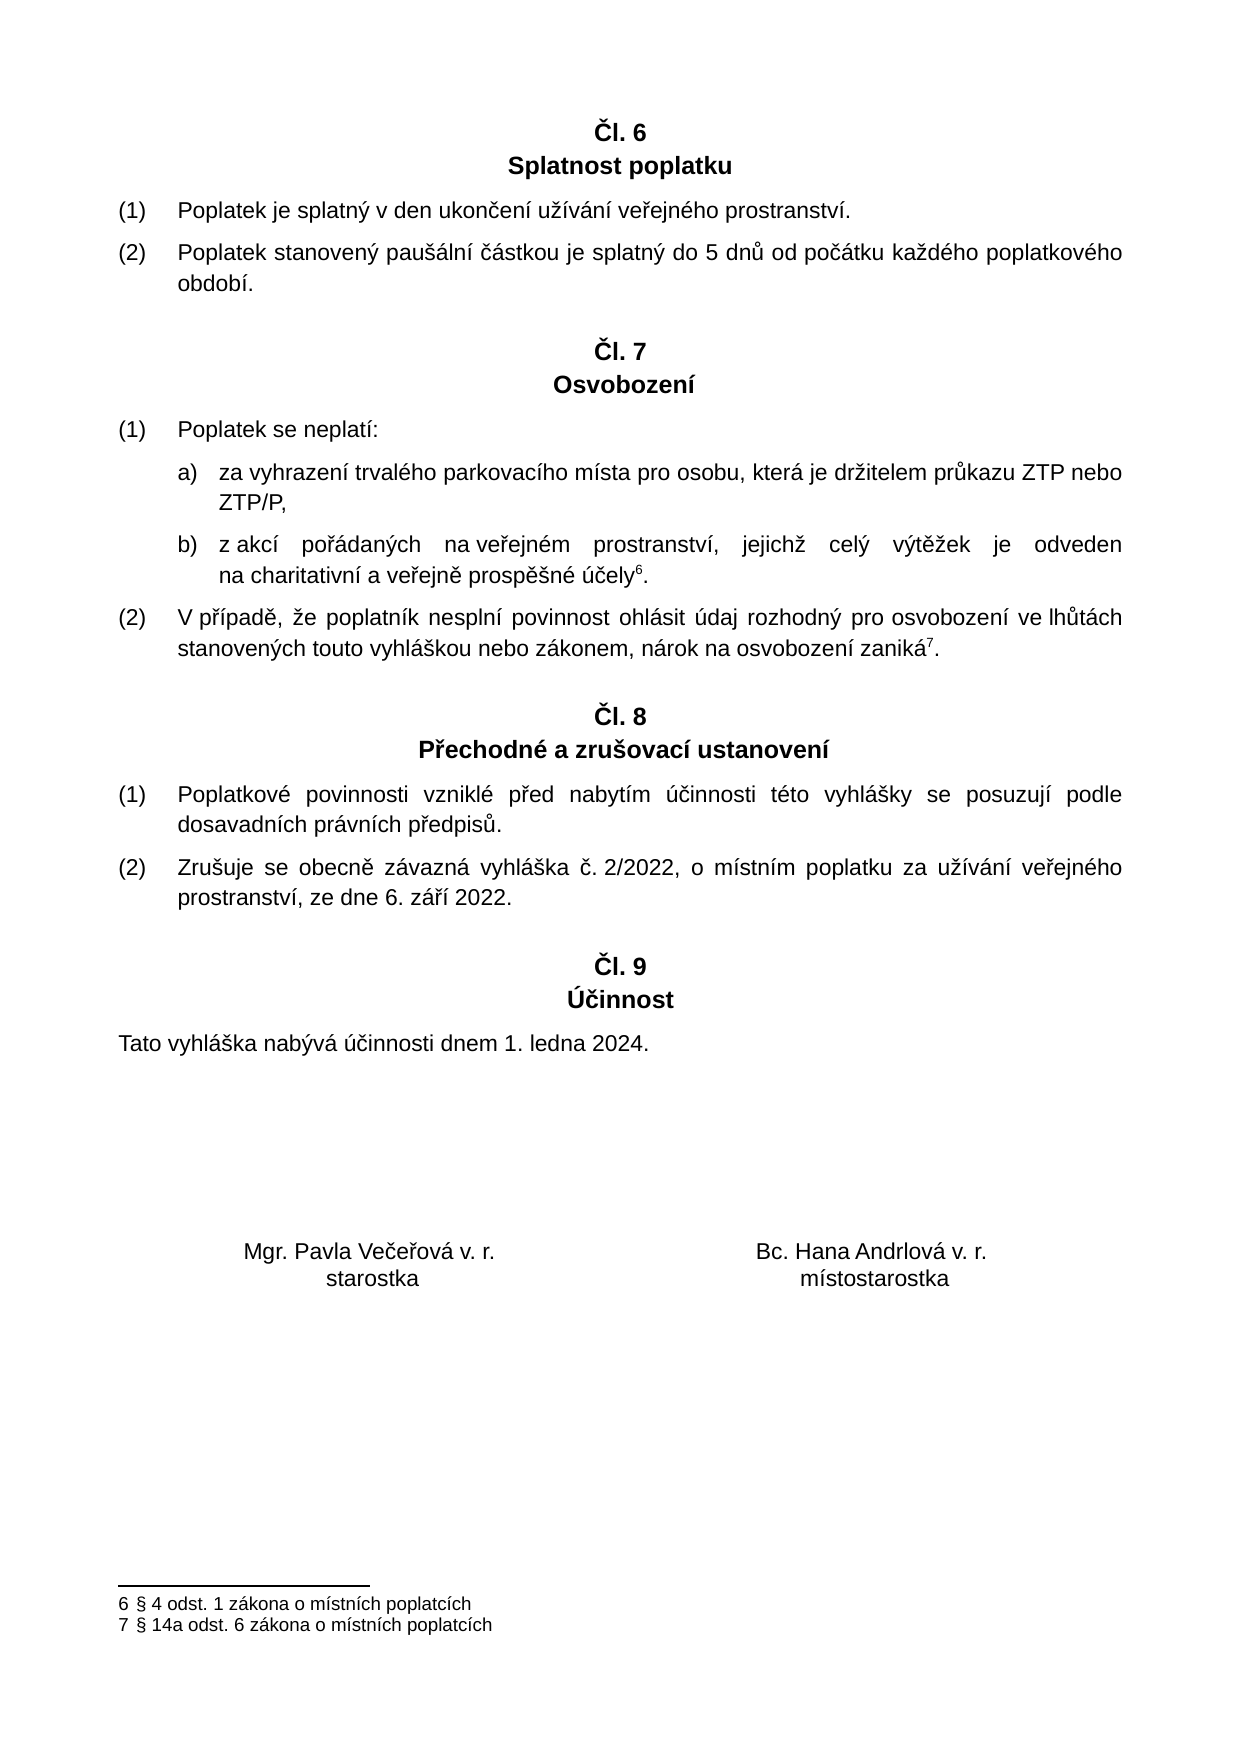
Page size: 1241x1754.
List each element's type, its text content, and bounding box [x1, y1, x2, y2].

table_cell [118, 1297, 620, 1415]
text Tato vyhláška nabývá účinnosti dnem 1. ledna 2024. [118, 1030, 1122, 1057]
list Poplatek se neplatí: [118, 416, 1122, 442]
list z akcí pořádaných na veřejném prostranství, jejichž celý výtěžek je odveden na charitativní a veřejně prospěšné účely. [177, 531, 1122, 588]
list Poplatek stanovený paušální částkou je splatný do 5 dnů od počátku každého poplatkového období. [118, 239, 1122, 296]
list V případě, že poplatník nesplní povinnost ohlásit údaj rozhodný pro osvobození ve lhůtách stanovených touto vyhláškou nebo zákonem, nárok na osvobození zaniká. [118, 604, 1122, 661]
list Poplatek je splatný v den ukončení užívání veřejného prostranství. [118, 197, 1122, 223]
list Zrušuje se obecně závazná vyhláška č. 2/2022, o místním poplatku za užívání veřejného prostranství, ze dne 6. září 2022. [118, 854, 1122, 910]
table_header Mgr. Pavla Večeřová v. r. starostka [118, 1179, 620, 1297]
list § 4 odst. 1 zákona o místních poplatcích [118, 1592, 1122, 1614]
table_cell [620, 1297, 1122, 1415]
list za vyhrazení trvalého parkovacího místa pro osobu, která je držitelem průkazu ZTP nebo ZTP/P, [177, 458, 1122, 515]
subtitle Čl. 9 Účinnost [118, 952, 1122, 1013]
list § 14a odst. 6 zákona o místních poplatcích [118, 1614, 1122, 1635]
subtitle Čl. 6 Splatnost poplatku [118, 118, 1122, 180]
subtitle Čl. 7 Osvobození [118, 337, 1122, 399]
subtitle Čl. 8 Přechodné a zrušovací ustanovení [118, 702, 1122, 764]
list Poplatkové povinnosti vzniklé před nabytím účinnosti této vyhlášky se posuzují podle dosavadních právních předpisů. [118, 781, 1122, 837]
table_header Bc. Hana Andrlová v. r. místostarostka [620, 1179, 1122, 1297]
